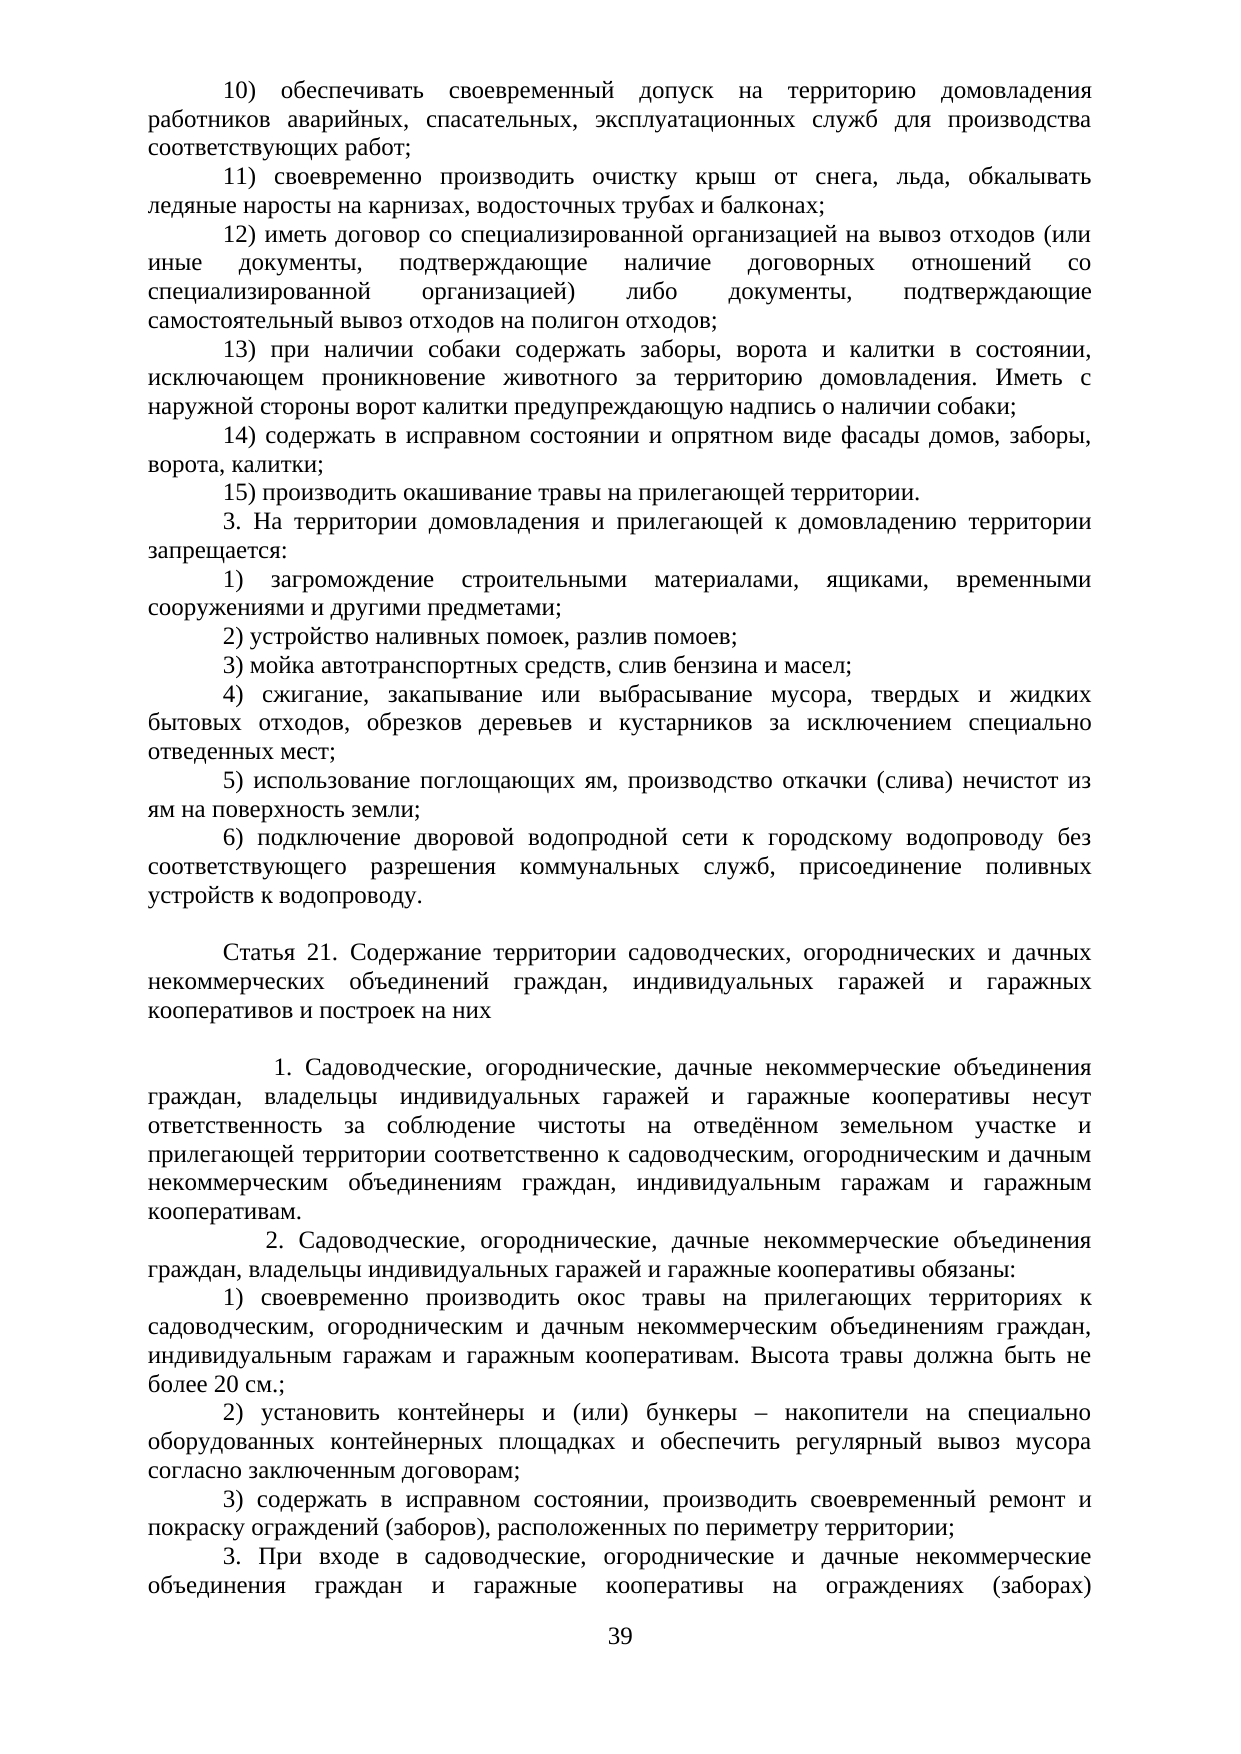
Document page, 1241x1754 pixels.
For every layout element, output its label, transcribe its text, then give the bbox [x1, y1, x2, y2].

text 2. Садоводческие, огороднические, дачные некоммерческие объединения граждан, владельцы индивидуальных гаражей и гаражные кооперативы обязаны: [148, 1225, 1092, 1282]
text 5) использование поглощающих ям, производство откачки (слива) нечистот из ям на поверхность земли; [148, 765, 1092, 822]
text 1. Садоводческие, огороднические, дачные некоммерческие объединения граждан, владельцы индивидуальных гаражей и гаражные кооперативы несут ответственность за соблюдение чистоты на отведённом земельном участке и прилегающей территории соответственно к садоводческим, огородническим и дачным некоммерческим объединениям граждан, индивидуальным гаражам и гаражным кооперативам. [148, 1052, 1092, 1225]
text 4) сжигание, закапывание или выбрасывание мусора, твердых и жидких бытовых отходов, обрезков деревьев и кустарников за исключением специально отведенных мест; [148, 679, 1092, 765]
text 2) установить контейнеры и (или) бункеры – накопители на специально оборудованных контейнерных площадках и обеспечить регулярный вывоз мусора согласно заключенным договорам; [148, 1397, 1092, 1484]
text 3) содержать в исправном состоянии, производить своевременный ремонт и покраску ограждений (заборов), расположенных по периметру территории; [148, 1484, 1092, 1541]
text 3) мойка автотранспортных средств, слив бензина и масел; [148, 650, 1092, 679]
text Статья 21. Содержание территории садоводческих, огороднических и дачных некоммерческих объединений граждан, индивидуальных гаражей и гаражных кооперативов и построек на них [148, 937, 1092, 1024]
text 11) своевременно производить очистку крыш от снега, льда, обкалывать ледяные наросты на карнизах, водосточных трубах и балконах; [148, 161, 1092, 219]
text 12) иметь договор со специализированной организацией на вывоз отходов (или иные документы, подтверждающие наличие договорных отношений со специализированной организацией) либо документы, подтверждающие самостоятельный вывоз отходов на полигон отходов; [148, 219, 1092, 334]
text 15) производить окашивание травы на прилегающей территории. [148, 477, 1092, 506]
text 6) подключение дворовой водопродной сети к городскому водопроводу без соответствующего разрешения коммунальных служб, присоединение поливных устройств к водопроводу. [148, 822, 1092, 909]
text 1) загромождение строительными материалами, ящиками, временными сооружениями и другими предметами; [148, 564, 1092, 621]
text 13) при наличии собаки содержать заборы, ворота и калитки в состоянии, исключающем проникновение животного за территорию домовладения. Иметь с наружной стороны ворот калитки предупреждающую надпись о наличии собаки; [148, 334, 1092, 420]
text 10) обеспечивать своевременный допуск на территорию домовладения работников аварийных, спасательных, эксплуатационных служб для производства соответствующих работ; [148, 75, 1092, 161]
text 14) содержать в исправном состоянии и опрятном виде фасады домов, заборы, ворота, калитки; [148, 420, 1092, 477]
text 1) своевременно производить окос травы на прилегающих территориях к садоводческим, огородническим и дачным некоммерческим объединениям граждан, индивидуальным гаражам и гаражным кооперативам. Высота травы должна быть не более 20 см.; [148, 1282, 1092, 1397]
text 3. На территории домовладения и прилегающей к домовладению территории запрещается: [148, 506, 1092, 564]
text 3. При входе в садоводческие, огороднические и дачные некоммерческие объединения граждан и гаражные кооперативы на ограждениях (заборах) [148, 1541, 1092, 1599]
text 2) устройство наливных помоек, разлив помоев; [148, 621, 1092, 650]
